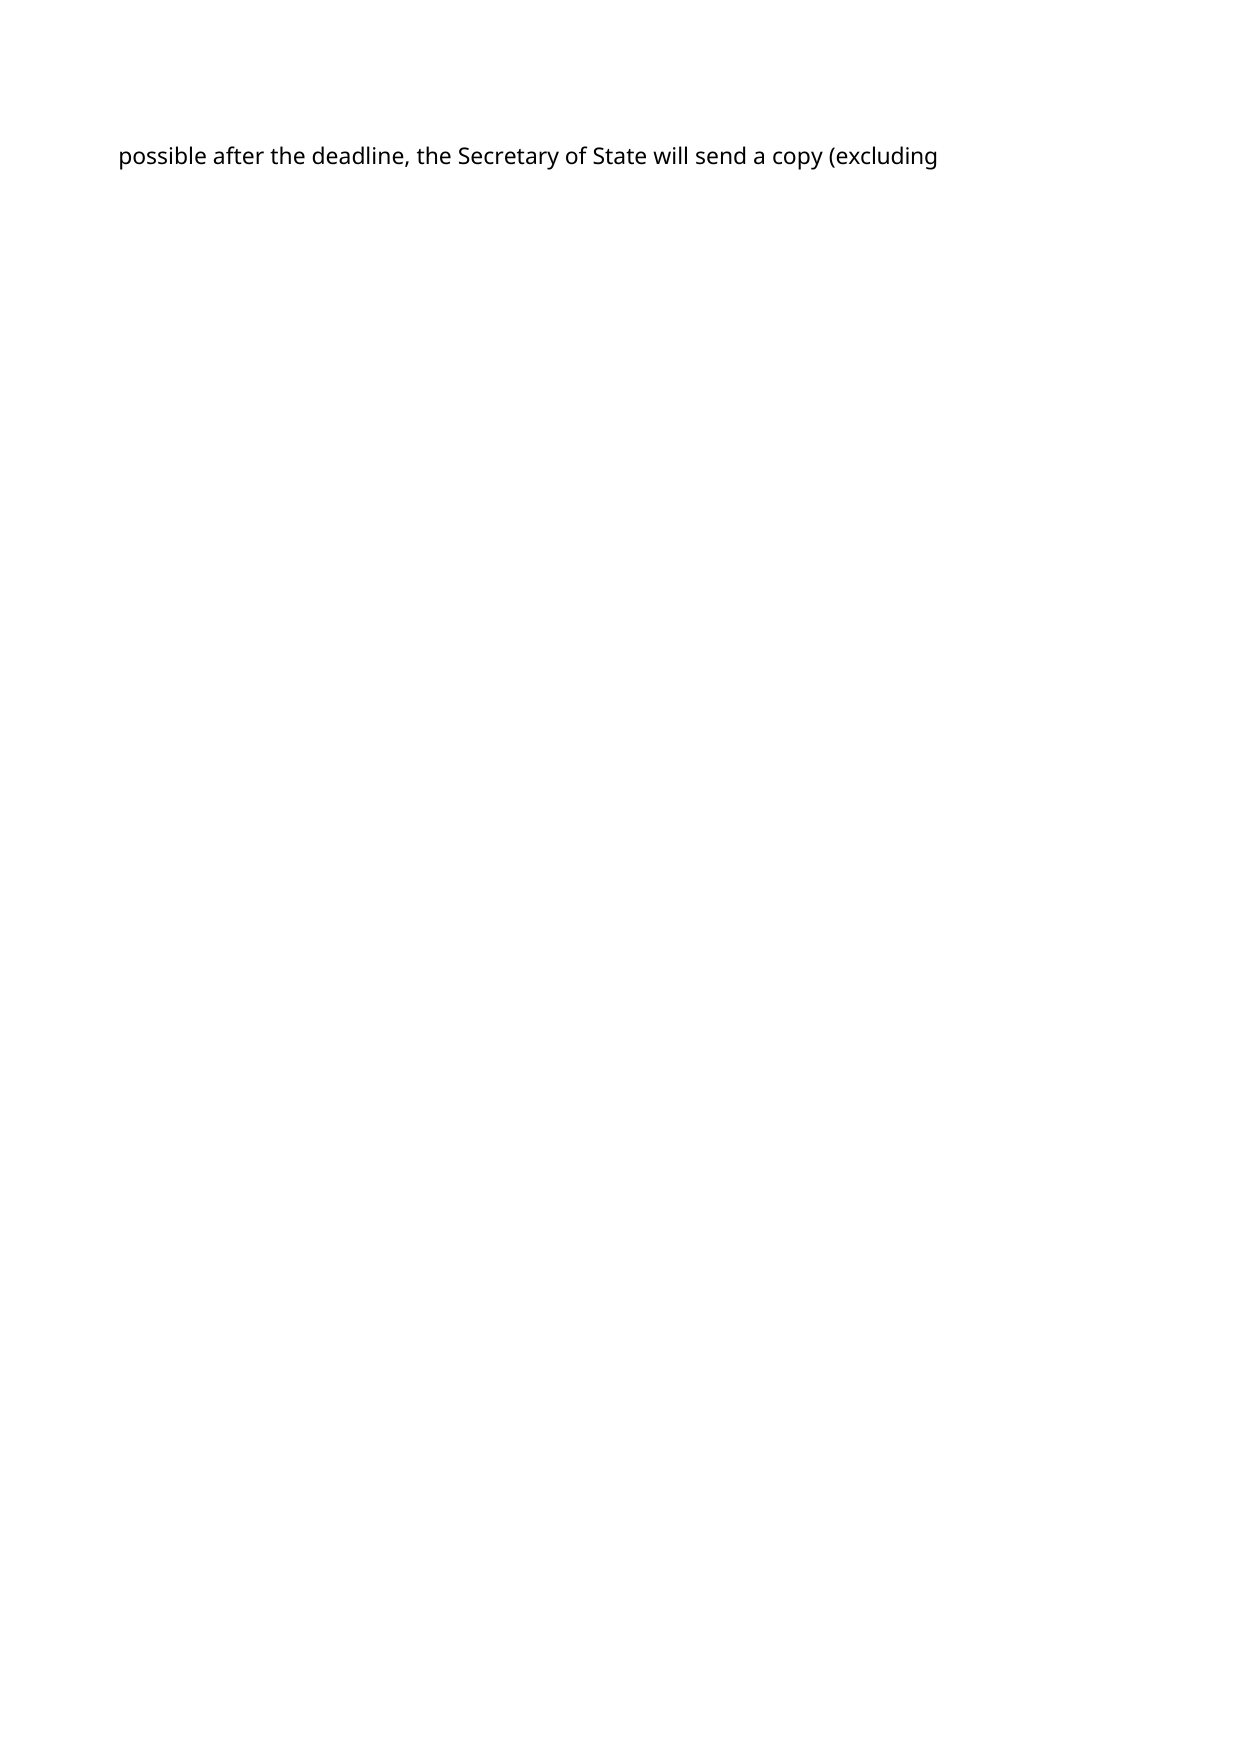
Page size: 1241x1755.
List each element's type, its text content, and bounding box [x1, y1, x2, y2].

text possible after the deadline, the Secretary of State will send a copy (excluding [118, 139, 1123, 171]
